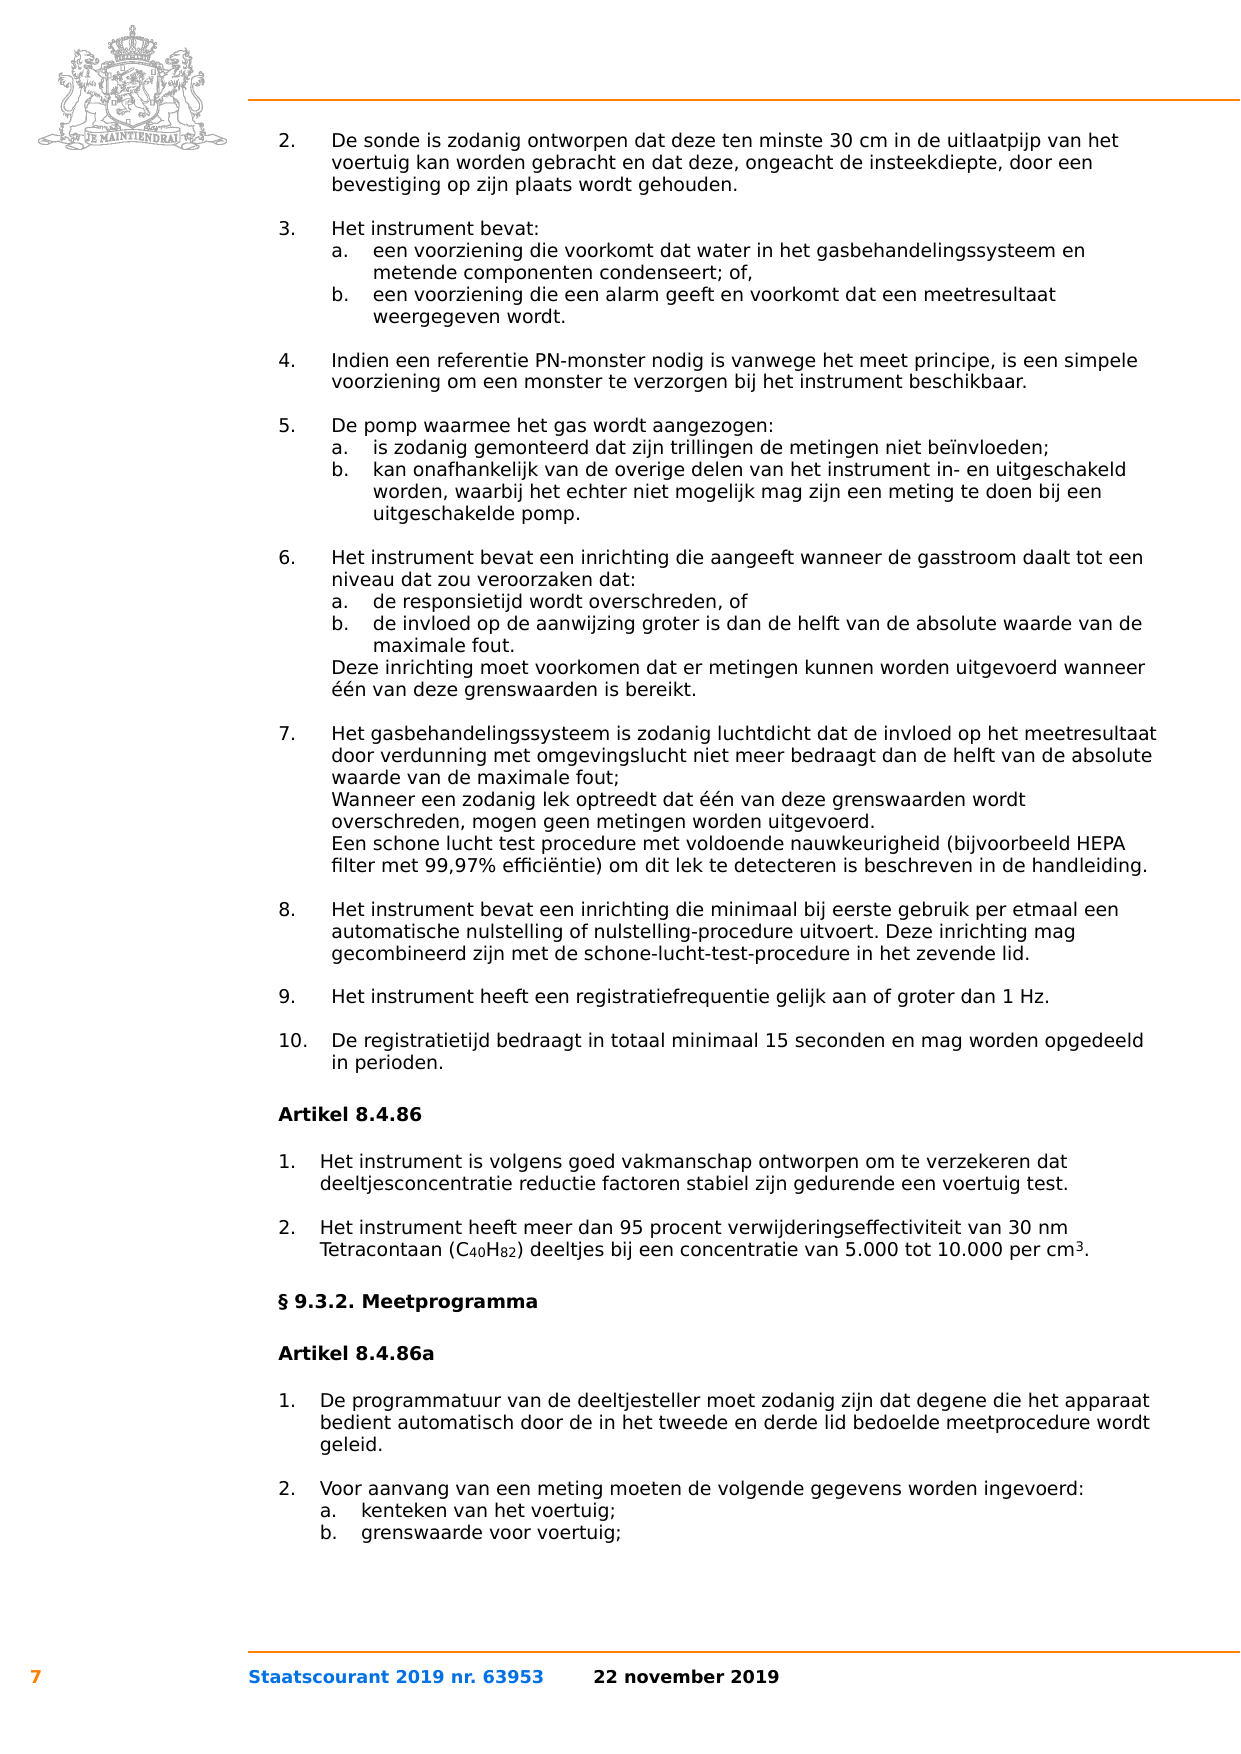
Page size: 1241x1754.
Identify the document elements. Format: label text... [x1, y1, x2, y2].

text b. de invloed op de aanwijzing groter is dan de helft van de absolute waarde van de maximale fout. [331, 613, 1163, 657]
text a. is zodanig gemonteerd dat zijn trillingen de metingen niet beïnvloeden; [331, 437, 1163, 459]
text b. grenswaarde voor voertuig; [319, 1522, 1163, 1544]
text Wanneer een zodanig lek optreedt dat één van deze grenswaarden wordt overschreden, mogen geen metingen worden uitgevoerd. [331, 789, 1163, 833]
text 6. Het instrument bevat een inrichting die aangeeft wanneer de gasstroom daalt tot een niveau dat zou veroorzaken dat: [278, 547, 1163, 591]
text 1. Het instrument is volgens goed vakmanschap ontworpen om te verzekeren dat deeltjesconcentratie reductie factoren stabiel zijn gedurende een voertuig test. [278, 1151, 1163, 1195]
text b. kan onafhankelijk van de overige delen van het instrument in- en uitgeschakeld worden, waarbij het echter niet mogelijk mag zijn een meting te doen bij een uitgeschakelde pomp. [331, 459, 1163, 525]
text a. een voorziening die voorkomt dat water in het gasbehandelingssysteem en metende componenten condenseert; of, [331, 240, 1163, 284]
text 10. De registratietijd bedraagt in totaal minimaal 15 seconden en mag worden opgedeeld in perioden. [278, 1030, 1163, 1074]
text 2. De sonde is zodanig ontworpen dat deze ten minste 30 cm in de uitlaatpijp van het voertuig kan worden gebracht en dat deze, ongeacht de insteekdiepte, door een bevestiging op zijn plaats wordt gehouden. [278, 130, 1163, 196]
text 1. De programmatuur van de deeltjesteller moet zodanig zijn dat degene die het apparaat bedient automatisch door de in het tweede en derde lid bedoelde meetprocedure wordt geleid. [278, 1390, 1163, 1456]
picture [38, 25, 227, 150]
text 3. Het instrument bevat: [278, 218, 1163, 240]
text 9. Het instrument heeft een registratiefrequentie gelijk aan of groter dan 1 Hz. [278, 986, 1163, 1008]
text 7. Het gasbehandelingssysteem is zodanig luchtdicht dat de invloed op het meetresultaat door verdunning met omgevingslucht niet meer bedraagt dan de helft van de absolute waarde van de maximale fout; [278, 723, 1163, 789]
subtitle § 9.3.2. Meetprogramma [278, 1291, 1163, 1313]
text Een schone lucht test procedure met voldoende nauwkeurigheid (bijvoorbeeld HEPA filter met 99,97% efficiëntie) om dit lek te detecteren is beschreven in de handleiding. [331, 833, 1163, 877]
text b. een voorziening die een alarm geeft en voorkomt dat een meetresultaat weergegeven wordt. [331, 284, 1163, 328]
text a. kenteken van het voertuig; [319, 1500, 1163, 1522]
text 2. Voor aanvang van een meting moeten de volgende gegevens worden ingevoerd: [278, 1478, 1163, 1500]
subtitle Artikel 8.4.86 [278, 1104, 1163, 1126]
text Deze inrichting moet voorkomen dat er metingen kunnen worden uitgevoerd wanneer één van deze grenswaarden is bereikt. [331, 657, 1163, 701]
text 2. Het instrument heeft meer dan 95 procent verwijderingseffectiviteit van 30 nm Tetracontaan (C40H82) deeltjes bij een concentratie van 5.000 tot 10.000 per cm3. [278, 1217, 1163, 1261]
text 8. Het instrument bevat een inrichting die minimaal bij eerste gebruik per etmaal een automatische nulstelling of nulstelling-procedure uitvoert. Deze inrichting mag gecombineerd zijn met de schone-lucht-test-procedure in het zevende lid. [278, 898, 1163, 964]
text 5. De pomp waarmee het gas wordt aangezogen: [278, 415, 1163, 437]
text a. de responsietijd wordt overschreden, of [331, 591, 1163, 613]
subtitle Artikel 8.4.86a [278, 1343, 1163, 1365]
text 4. Indien een referentie PN-monster nodig is vanwege het meet principe, is een simpele voorziening om een monster te verzorgen bij het instrument beschikbaar. [278, 349, 1163, 393]
